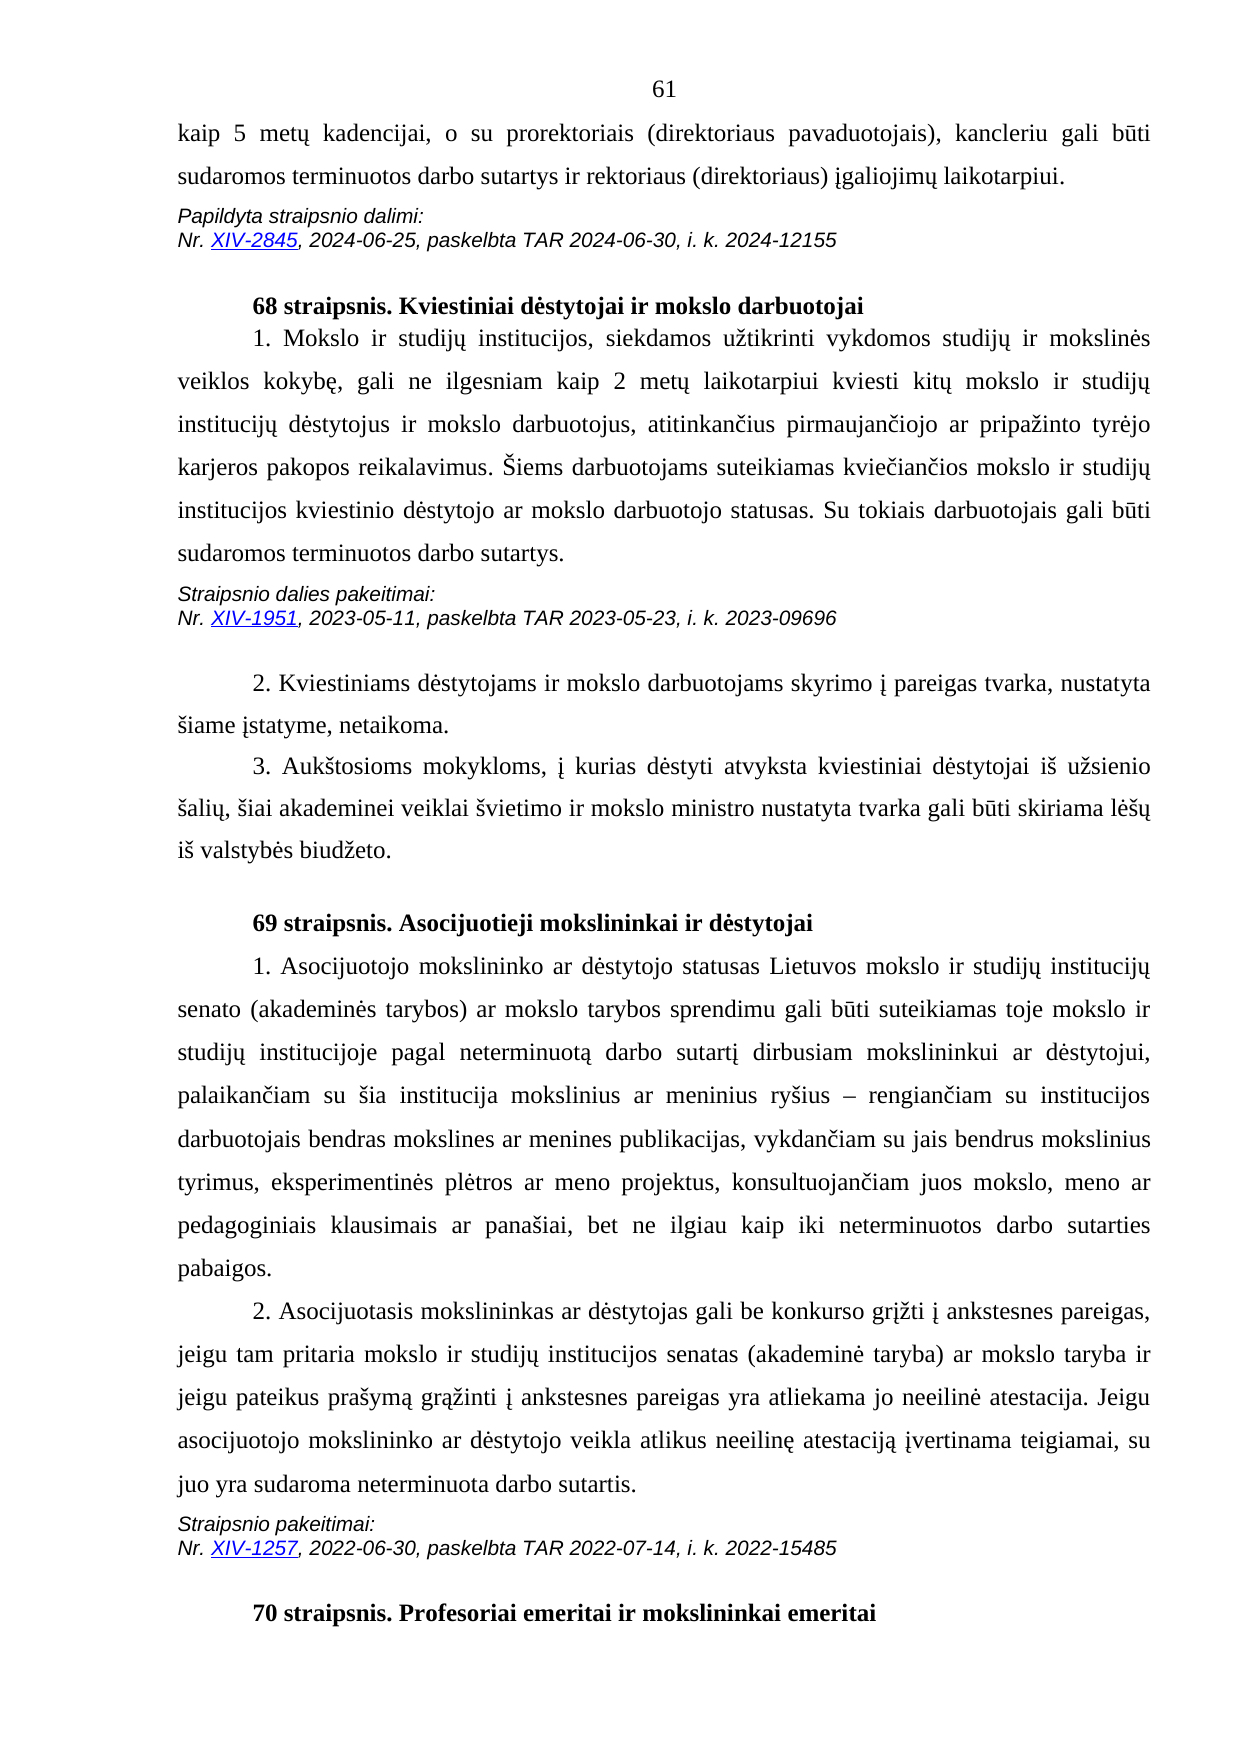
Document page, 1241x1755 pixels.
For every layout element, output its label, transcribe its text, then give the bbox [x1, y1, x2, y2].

text Nr. XIV-1951, 2023-05-11, paskelbta TAR 2023-05-23, i. k. 2023-09696 [177, 605, 1152, 629]
text kaip 5 metų kadencijai, o su prorektoriais (direktoriaus pavaduotojais), kancleriu gali būti sudaromos terminuotos darbo sutartys ir rektoriaus (direktoriaus) įgaliojimų laikotarpiui. [177, 118, 1152, 190]
text Nr. XIV-1257, 2022-06-30, paskelbta TAR 2022-07-14, i. k. 2022-15485 [177, 1536, 1152, 1560]
text 69 straipsnis. Asocijuotieji mokslininkai ir dėstytojai [177, 908, 1152, 937]
text 70 straipsnis. Profesoriai emeritai ir mokslininkai emeritai [177, 1588, 1152, 1630]
text Straipsnio dalies pakeitimai: [177, 581, 1152, 605]
text 1. Asocijuotojo mokslininko ar dėstytojo statusas Lietuvos mokslo ir studijų institucijų senato (akademinės tarybos) ar mokslo tarybos sprendimu gali būti suteikiamas toje mokslo ir studijų institucijoje pagal neterminuotą darbo sutartį dirbusiam mokslininkui ar dėstytojui, palaikančiam su šia institucija mokslinius ar meninius ryšius – rengiančiam su institucijos darbuotojais bendras mokslines ar menines publikacijas, vykdančiam su jais bendrus mokslinius tyrimus, eksperimentinės plėtros ar meno projektus, konsultuojančiam juos mokslo, meno ar pedagoginiais klausimais ar panašiai, bet ne ilgiau kaip iki neterminuotos darbo sutarties pabaigos. [177, 951, 1152, 1282]
text 2. Asocijuotasis mokslininkas ar dėstytojas gali be konkurso grįžti į ankstesnes pareigas, jeigu tam pritaria mokslo ir studijų institucijos senatas (akademinė taryba) ar mokslo taryba ir jeigu pateikus prašymą grąžinti į ankstesnes pareigas yra atliekama jo neeilinė atestacija. Jeigu asocijuotojo mokslininko ar dėstytojo veikla atlikus neeilinę atestaciją įvertinama teigiamai, su juo yra sudaroma neterminuota darbo sutartis. [177, 1296, 1152, 1497]
text Straipsnio pakeitimai: [177, 1512, 1152, 1536]
text 2. Kviestiniams dėstytojams ir mokslo darbuotojams skyrimo į pareigas tvarka, nustatyta šiame įstatyme, netaikoma. [177, 658, 1152, 741]
text Papildyta straipsnio dalimi: [177, 204, 1152, 228]
text 68 straipsnis. Kviestiniai dėstytojai ir mokslo darbuotojai [177, 281, 1152, 323]
text 3. Aukštosioms mokykloms, į kurias dėstyti atvyksta kviestiniai dėstytojai iš užsienio šalių, šiai akademinei veiklai švietimo ir mokslo ministro nustatyta tvarka gali būti skiriama lėšų iš valstybės biudžeto. [177, 741, 1152, 866]
text Nr. XIV-2845, 2024-06-25, paskelbta TAR 2024-06-30, i. k. 2024-12155 [177, 228, 1152, 252]
text 1. Mokslo ir studijų institucijos, siekdamos užtikrinti vykdomos studijų ir mokslinės veiklos kokybę, gali ne ilgesniam kaip 2 metų laikotarpiui kviesti kitų mokslo ir studijų institucijų dėstytojus ir mokslo darbuotojus, atitinkančius pirmaujančiojo ar pripažinto tyrėjo karjeros pakopos reikalavimus. Šiems darbuotojams suteikiamas kviečiančios mokslo ir studijų institucijos kviestinio dėstytojo ar mokslo darbuotojo statusas. Su tokiais darbuotojais gali būti sudaromos terminuotos darbo sutartys. [177, 323, 1152, 567]
